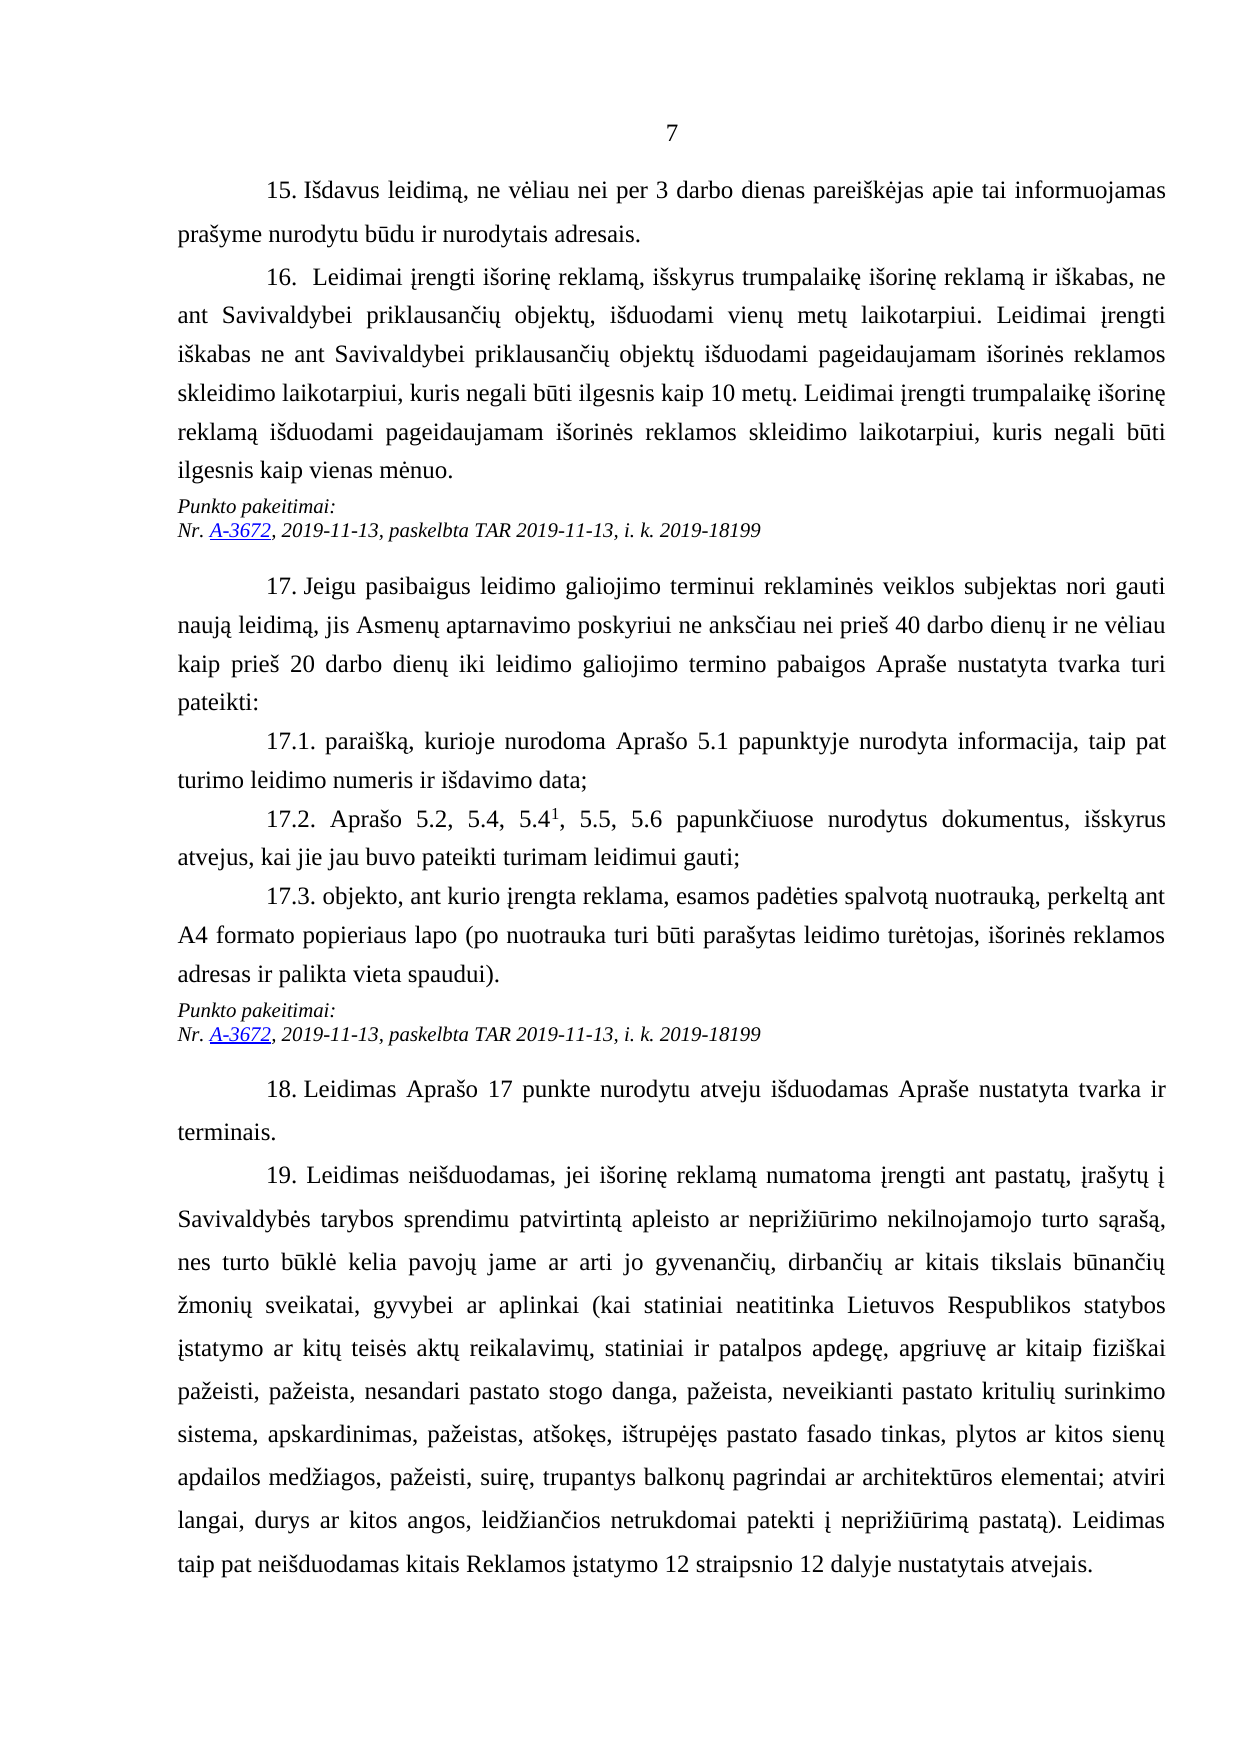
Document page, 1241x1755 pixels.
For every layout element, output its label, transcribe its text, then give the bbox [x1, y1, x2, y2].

text 15. Išdavus leidimą, ne vėliau nei per 3 darbo dienas pareiškėjas apie tai informuojamas prašyme nurodytu būdu ir nurodytais adresais. [177, 176, 1167, 247]
text 19. Leidimas neišduodamas, jei išorinę reklamą numatoma įrengti ant pastatų, įrašytų į Savivaldybės tarybos sprendimu patvirtintą apleisto ar neprižiūrimo nekilnojamojo turto sąrašą, nes turto būklė kelia pavojų jame ar arti jo gyvenančių, dirbančių ar kitais tikslais būnančių žmonių sveikatai, gyvybei ar aplinkai (kai statiniai neatitinka Lietuvos Respublikos statybos įstatymo ar kitų teisės aktų reikalavimų, statiniai ir patalpos apdegę, apgriuvę ar kitaip fiziškai pažeisti, pažeista, nesandari pastato stogo danga, pažeista, neveikianti pastato kritulių surinkimo sistema, apskardinimas, pažeistas, atšokęs, ištrupėjęs pastato fasado tinkas, plytos ar kitos sienų apdailos medžiagos, pažeisti, suirę, trupantys balkonų pagrindai ar architektūros elementai; atviri langai, durys ar kitos angos, leidžiančios netrukdomai patekti į neprižiūrimą pastatą). Leidimas taip pat neišduodamas kitais Reklamos įstatymo 12 straipsnio 12 dalyje nustatytais atvejais. [177, 1161, 1167, 1577]
text 16. Leidimai įrengti išorinę reklamą, išskyrus trumpalaikę išorinę reklamą ir iškabas, ne ant Savivaldybei priklausančių objektų, išduodami vienų metų laikotarpiui. Leidimai įrengti iškabas ne ant Savivaldybei priklausančių objektų išduodami pageidaujamam išorinės reklamos skleidimo laikotarpiui, kuris negali būti ilgesnis kaip 10 metų. Leidimai įrengti trumpalaikę išorinę reklamą išduodami pageidaujamam išorinės reklamos skleidimo laikotarpiui, kuris negali būti ilgesnis kaip vienas mėnuo. [177, 262, 1167, 484]
text 17.3. objekto, ant kurio įrengta reklama, esamos padėties spalvotą nuotrauką, perkeltą ant A4 formato popieriaus lapo (po nuotrauka turi būti parašytas leidimo turėtojas, išorinės reklamos adresas ir palikta vieta spaudui). [177, 881, 1167, 987]
text 17.2. Aprašo 5.2, 5.4, 5.41, 5.5, 5.6 papunkčiuose nurodytus dokumentus, išskyrus atvejus, kai jie jau buvo pateikti turimam leidimui gauti; [177, 804, 1167, 871]
text Punkto pakeitimai: [177, 494, 1167, 518]
text 17. Jeigu pasibaigus leidimo galiojimo terminui reklaminės veiklos subjektas nori gauti naują leidimą, jis Asmenų aptarnavimo poskyriui ne anksčiau nei prieš 40 darbo dienų ir ne vėliau kaip prieš 20 darbo dienų iki leidimo galiojimo termino pabaigos Apraše nustatyta tvarka turi pateikti: [177, 571, 1167, 716]
text Nr. A-3672, 2019-11-13, paskelbta TAR 2019-11-13, i. k. 2019-18199 [177, 1022, 1167, 1046]
text 17.1. paraišką, kurioje nurodoma Aprašo 5.1 papunktyje nurodyta informacija, taip pat turimo leidimo numeris ir išdavimo data; [177, 726, 1167, 794]
text Punkto pakeitimai: [177, 997, 1167, 1022]
text Nr. A-3672, 2019-11-13, paskelbta TAR 2019-11-13, i. k. 2019-18199 [177, 518, 1167, 542]
text 18. Leidimas Aprašo 17 punkte nurodytu atveju išduodamas Apraše nustatyta tvarka ir terminais. [177, 1074, 1167, 1146]
